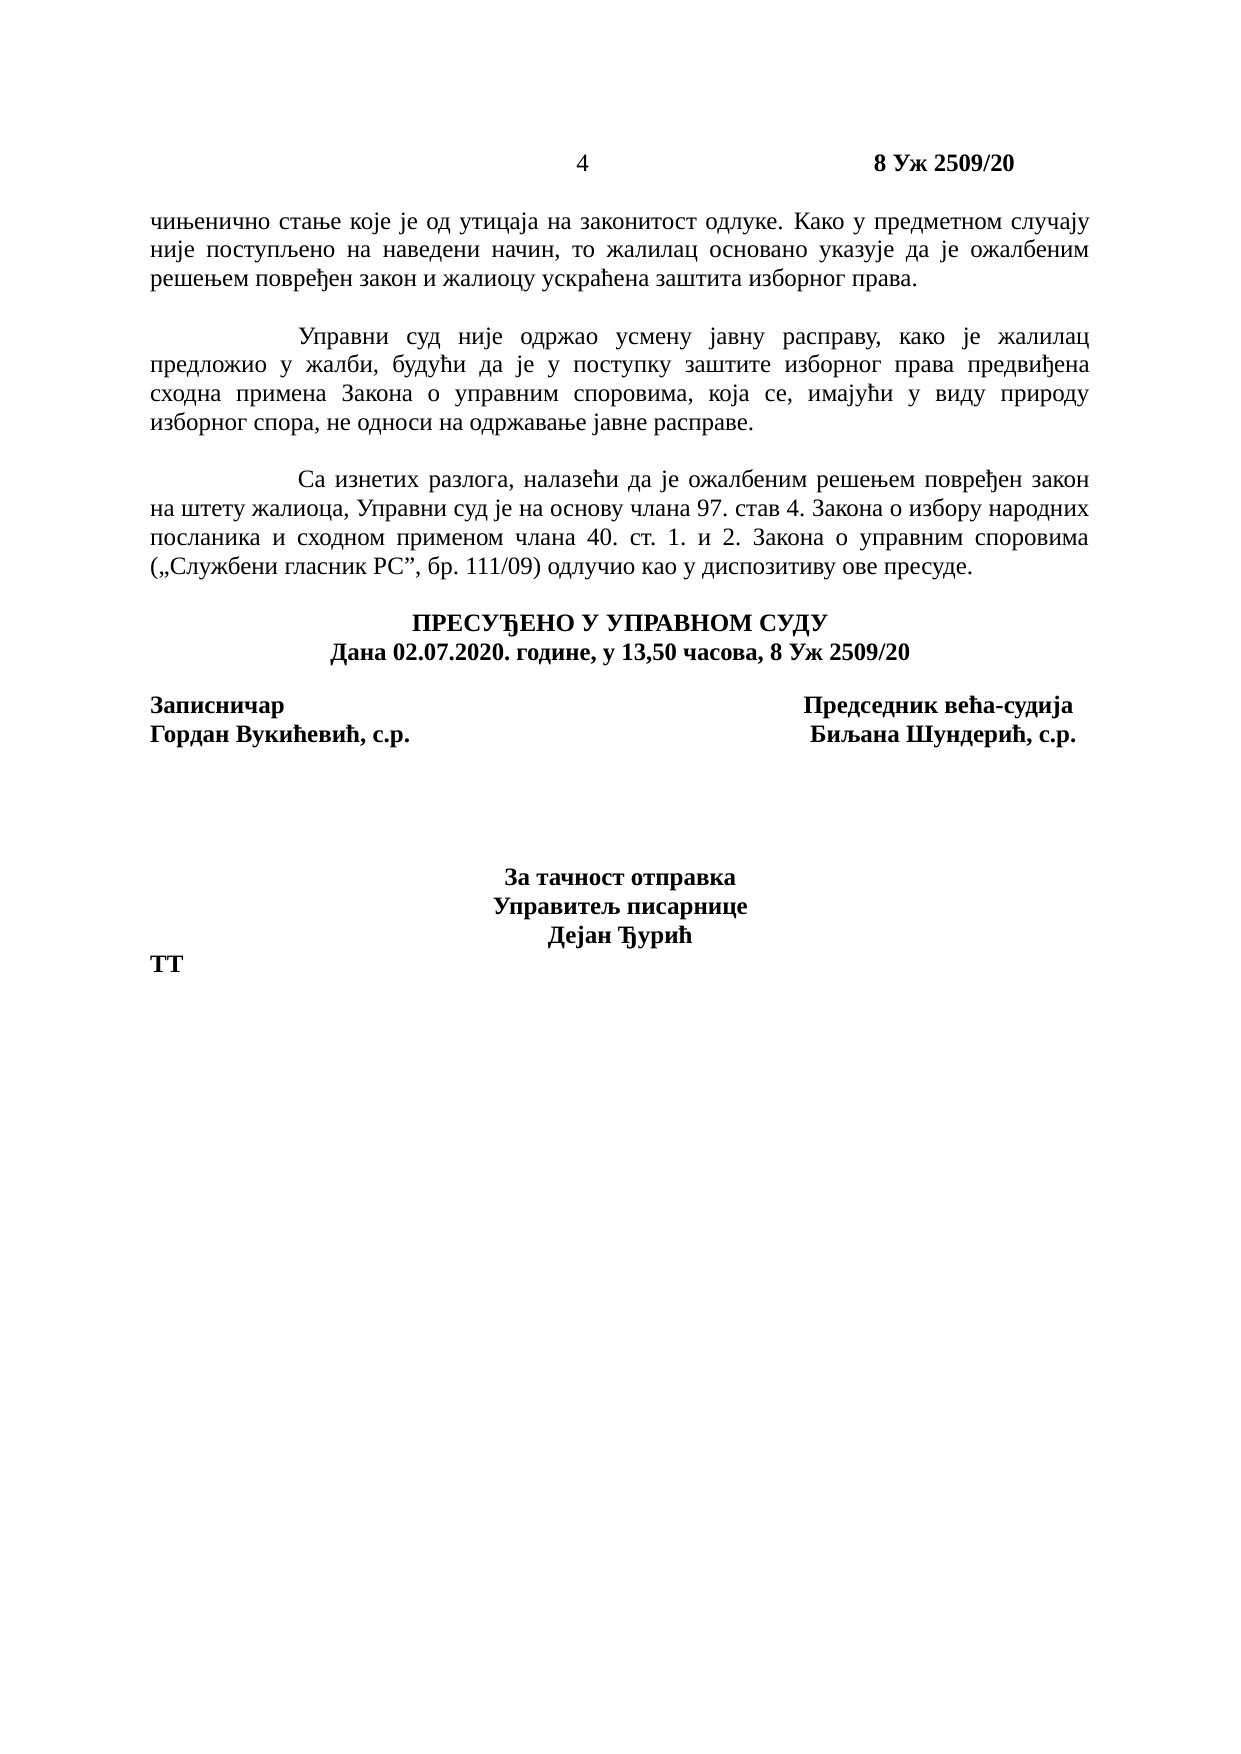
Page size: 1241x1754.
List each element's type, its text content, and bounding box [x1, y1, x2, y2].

text За тачност отправка [150, 862, 1090, 891]
text Управитељ писарнице [150, 891, 1090, 920]
text Записничар Председник већа-судија [150, 690, 1090, 719]
text ПРЕСУЂЕНО У УПРАВНОМ СУДУ [150, 608, 1090, 637]
text Са изнетих разлога, налазећи да је ожалбеним решењем повређен закон на штету жалиоца, Управни суд је на основу члана 97. став 4. Закона о избору народних посланика и сходном применом члана 40. ст. 1. и 2. Закона о управним споровима („Службени гласник РС”, бр. 111/09) одлучио као у диспозитиву ове пресуде. [150, 464, 1090, 579]
text ТТ [150, 949, 1090, 977]
text Дана 02.07.2020. године, у 13,50 часова, 8 Уж 2509/20 [150, 637, 1090, 666]
text чињенично стање које је од утицаја на законитост одлуке. Како у предметном случају није поступљено на наведени начин, то жалилац основано указује да је ожалбеним решењем повређен закон и жалиоцу ускраћена заштита изборног права. [150, 206, 1090, 292]
text Управни суд није одржао усмену јавну расправу, како је жалилац предложио у жалби, будући да је у поступку заштите изборног права предвиђена сходна примена Закона о управним споровима, која се, имајући у виду природу изборног спора, не односи на одржавање јавне расправе. [150, 321, 1090, 436]
text Гордан Вукићевић, с.р. Биљана Шундерић, с.р. [150, 719, 1090, 747]
text Дејан Ђурић [150, 920, 1090, 949]
